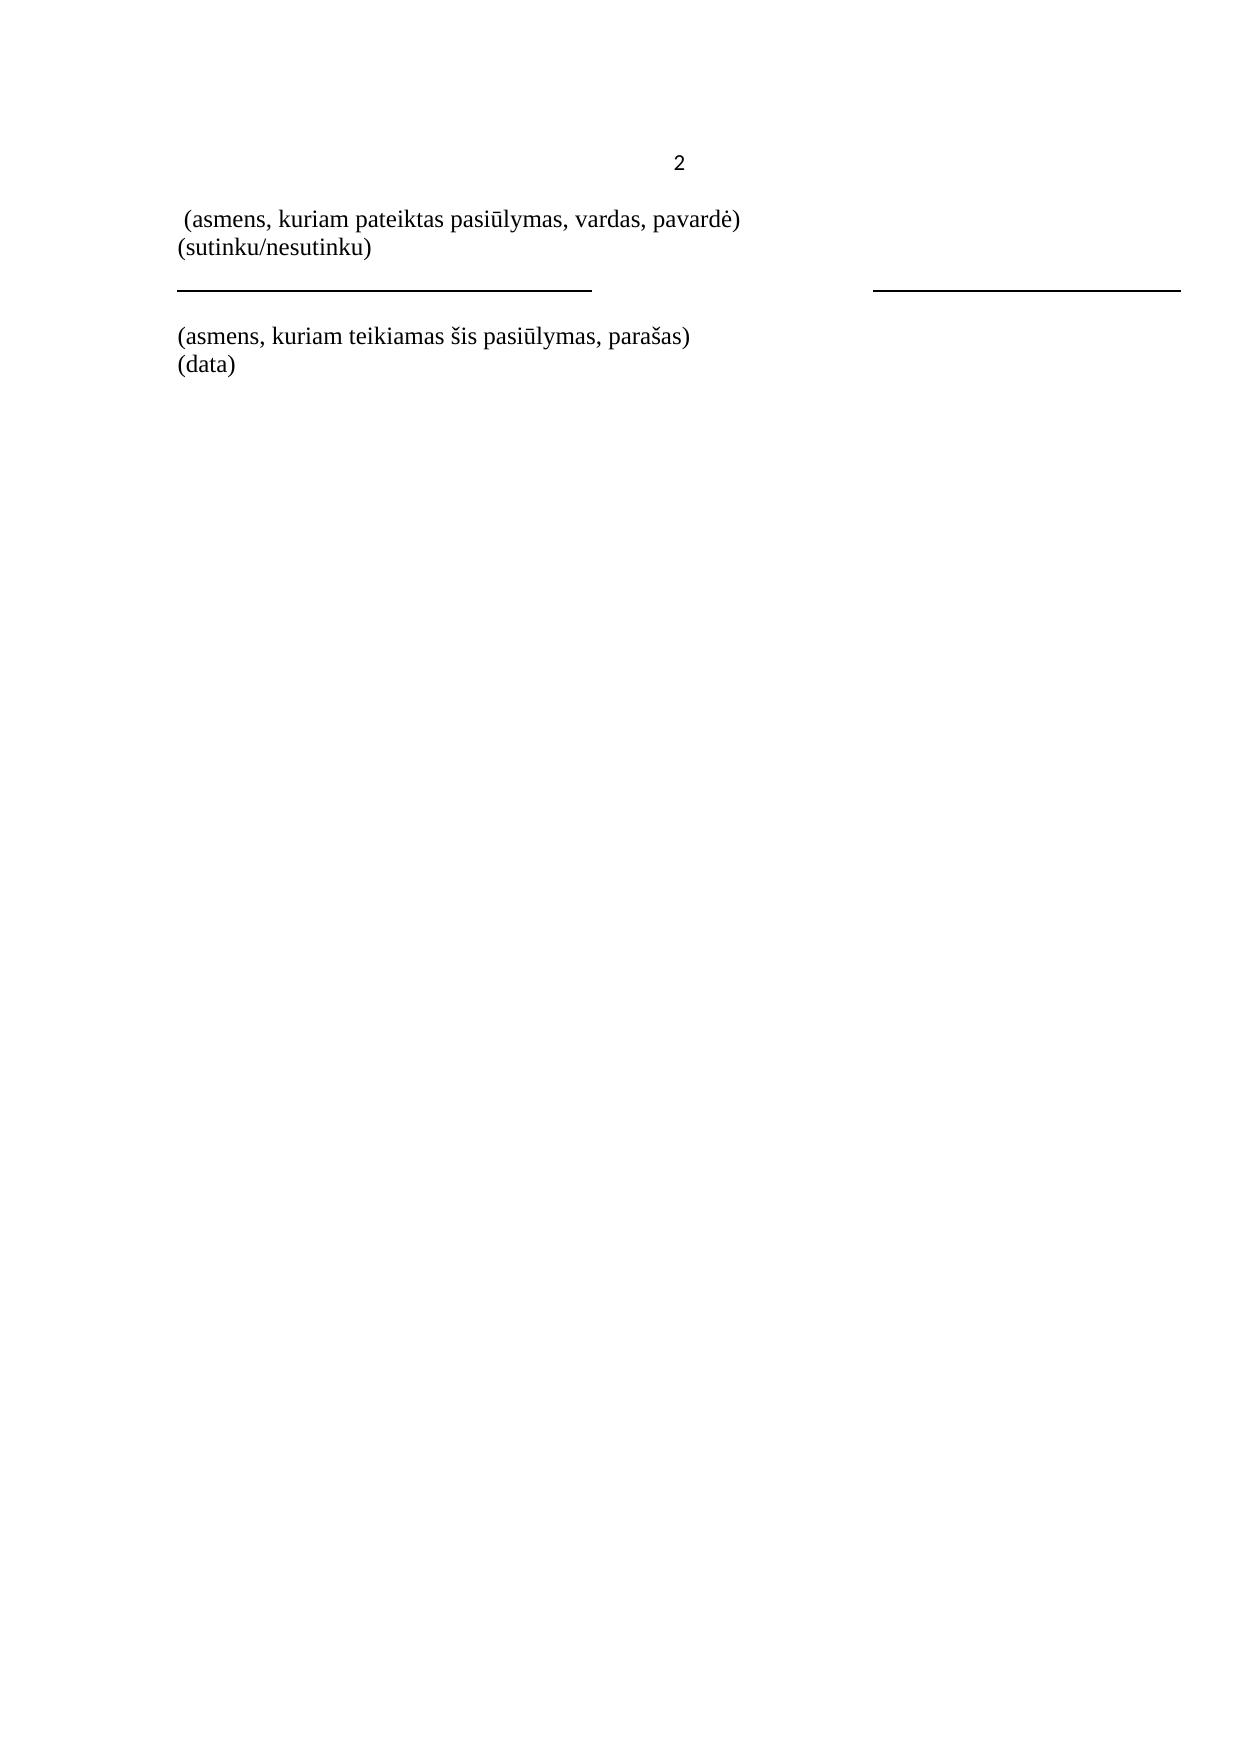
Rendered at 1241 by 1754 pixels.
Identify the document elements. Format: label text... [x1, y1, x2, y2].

text (asmens, kuriam teikiamas šis pasiūlymas, parašas) (data) [177, 321, 1181, 378]
table_header [873, 261, 1181, 290]
table_header [177, 261, 592, 290]
text (asmens, kuriam pateiktas pasiūlymas, vardas, pavardė) (sutinku/nesutinku) [177, 204, 1181, 261]
table_header [592, 261, 873, 290]
